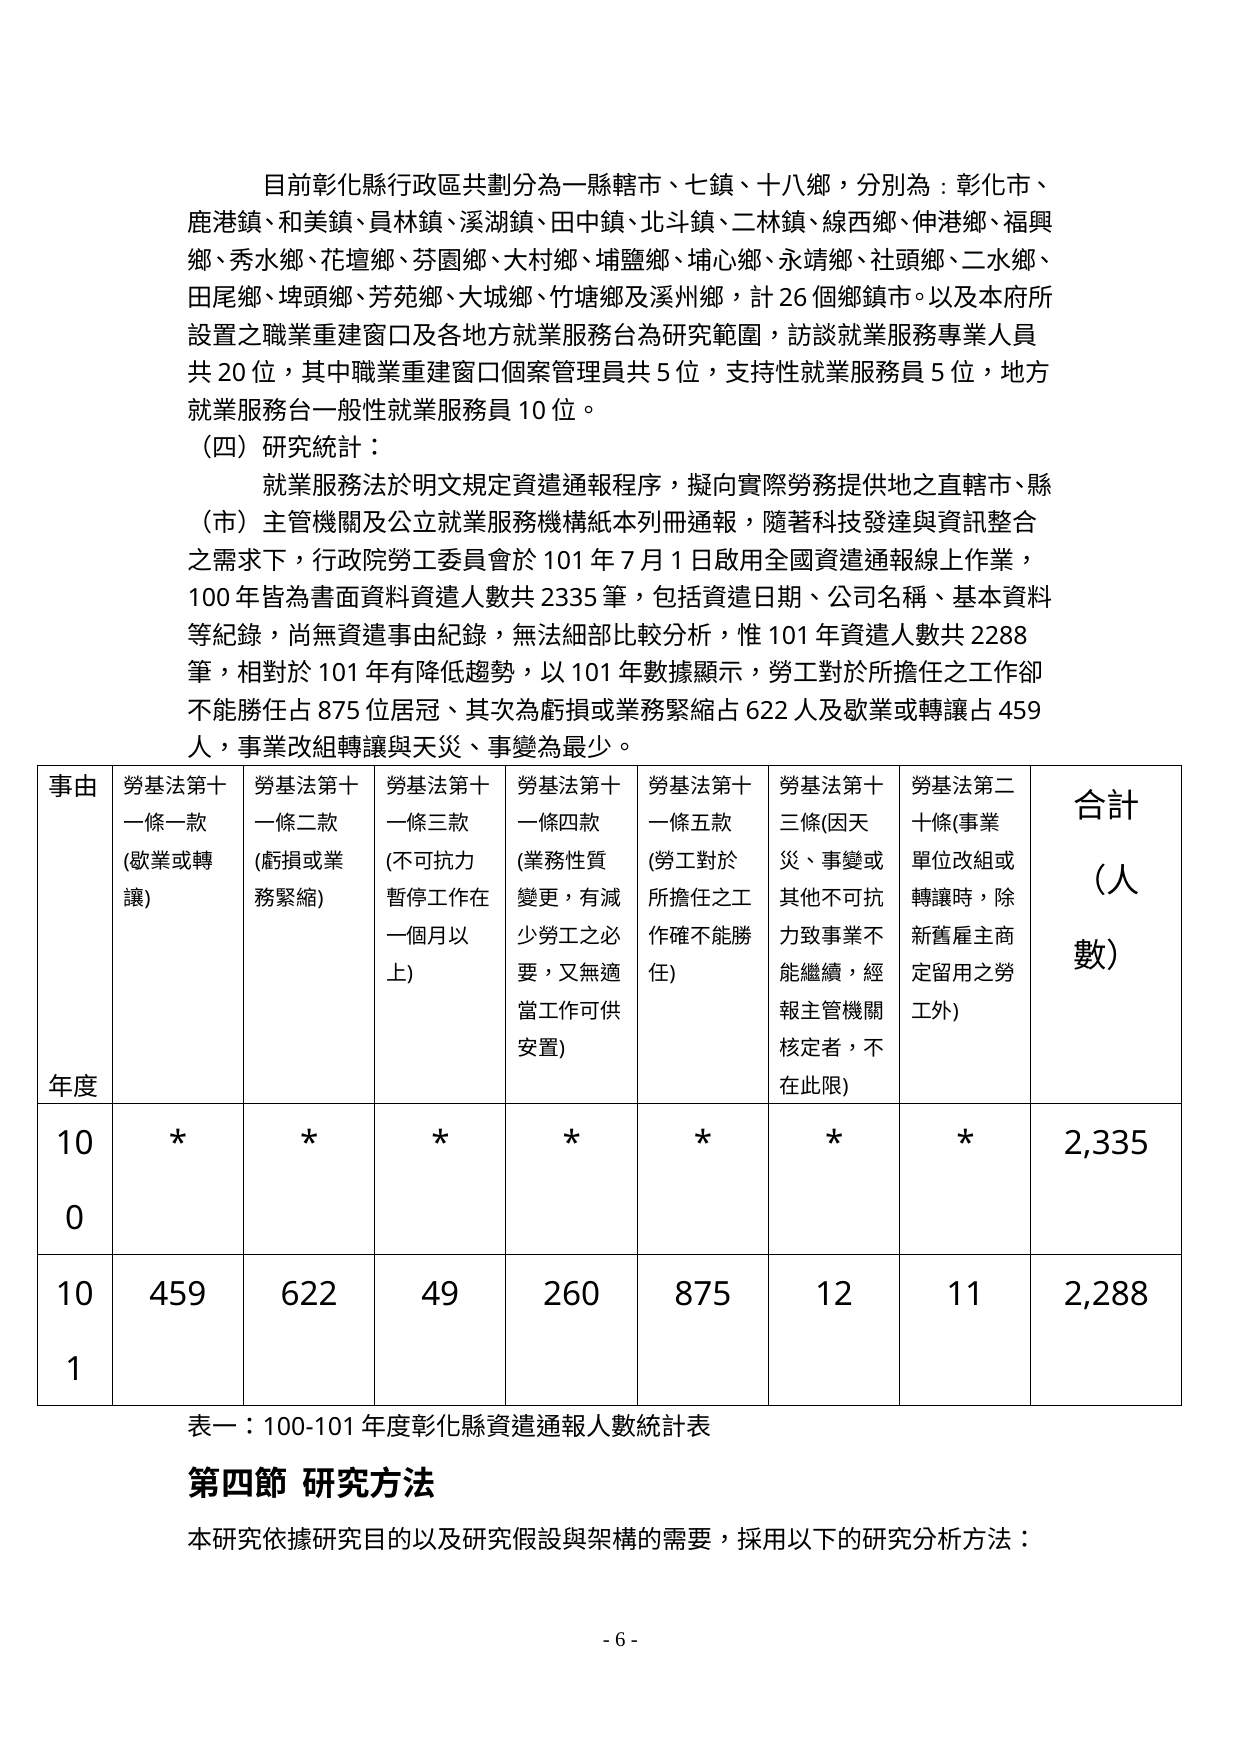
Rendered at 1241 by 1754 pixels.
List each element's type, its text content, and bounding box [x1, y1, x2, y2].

table_cell * [506, 1104, 637, 1254]
text 就業服務法於明文規定資遣通報程序，擬向實際勞務提供地之直轄市、縣（市）主管機關及公立就業服務機構紙本列冊通報，隨著科技發達與資訊整合之需求下，行政院勞工委員會於101年7月1日啟用全國資遣通報線上作業，100年皆為書面資料資遣人數共2335筆，包括資遣日期、公司名稱、基本資料等紀錄，尚無資遣事由紀錄，無法細部比較分析，惟101年資遣人數共2288筆，相對於101年有降低趨勢，以101年數據顯示，勞工對於所擔任之工作卻不能勝任占875位居冠、其次為虧損或業務緊縮占622人及歇業或轉讓占459人，事業改組轉讓與天災、事變為最少。 [187, 464, 1053, 764]
text 本研究依據研究目的以及研究假設與架構的需要，採用以下的研究分析方法： [187, 1519, 1053, 1556]
text 表一：100-101年度彰化縣資遣通報人數統計表 [187, 1406, 1053, 1444]
table_header 勞基法第十一條五款 (勞工對於所擔任之工作確不能勝任) [638, 766, 768, 1103]
table_header 勞基法第十一條四款 (業務性質變更，有減少勞工之必要，又無適當工作可供安置) [506, 766, 637, 1103]
table_cell * [769, 1104, 899, 1254]
table_cell 2,335 [1031, 1104, 1181, 1254]
table_cell 101 [38, 1255, 112, 1405]
table_cell 2,288 [1031, 1255, 1181, 1405]
table_cell 622 [244, 1255, 374, 1405]
table_cell 875 [638, 1255, 768, 1405]
table_cell 260 [506, 1255, 637, 1405]
table_header 勞基法第十一條二款 (虧損或業務緊縮) [244, 766, 374, 1103]
table_cell 459 [113, 1255, 243, 1405]
table_header 合計 （人數） [1031, 766, 1181, 1103]
table_cell * [375, 1104, 505, 1254]
table_header 勞基法第十一條一款 (歇業或轉讓) [113, 766, 243, 1103]
text 第四節 研究方法 [187, 1444, 1053, 1519]
table_cell 49 [375, 1255, 505, 1405]
text （四）研究統計： [187, 427, 1053, 464]
table_cell * [113, 1104, 243, 1254]
table_header 勞基法第十三條(因天災、事變或其他不可抗力致事業不能繼續，經報主管機關核定者，不在此限) [769, 766, 899, 1103]
table_header 勞基法第十一條三款 (不可抗力暫停工作在一個月以上) [375, 766, 505, 1103]
table_cell 11 [900, 1255, 1030, 1405]
table_header 勞基法第二十條(事業單位改組或轉讓時，除新舊雇主商定留用之勞工外) [900, 766, 1030, 1103]
table_cell 100 [38, 1104, 112, 1254]
table_cell 12 [769, 1255, 899, 1405]
text 目前彰化縣行政區共劃分為一縣轄市、七鎮、十八鄉，分別為﹕彰化市、鹿港鎮、和美鎮、員林鎮、溪湖鎮、田中鎮、北斗鎮、二林鎮、線西鄉、伸港鄉、福興鄉、秀水鄉、花壇鄉、芬園鄉、大村鄉、埔鹽鄉、埔心鄉、永靖鄉、社頭鄉、二水鄉、田尾鄉、埤頭鄉、芳苑鄉、大城鄉、竹塘鄉及溪州鄉，計26個鄉鎮市。以及本府所設置之職業重建窗口及各地方就業服務台為研究範圍，訪談就業服務專業人員共20位，其中職業重建窗口個案管理員共5位，支持性就業服務員5位，地方就業服務台一般性就業服務員10位。 [187, 164, 1053, 427]
table_header 事由 年度 [38, 766, 112, 1103]
table_cell * [900, 1104, 1030, 1254]
table_cell * [638, 1104, 768, 1254]
table_cell * [244, 1104, 374, 1254]
